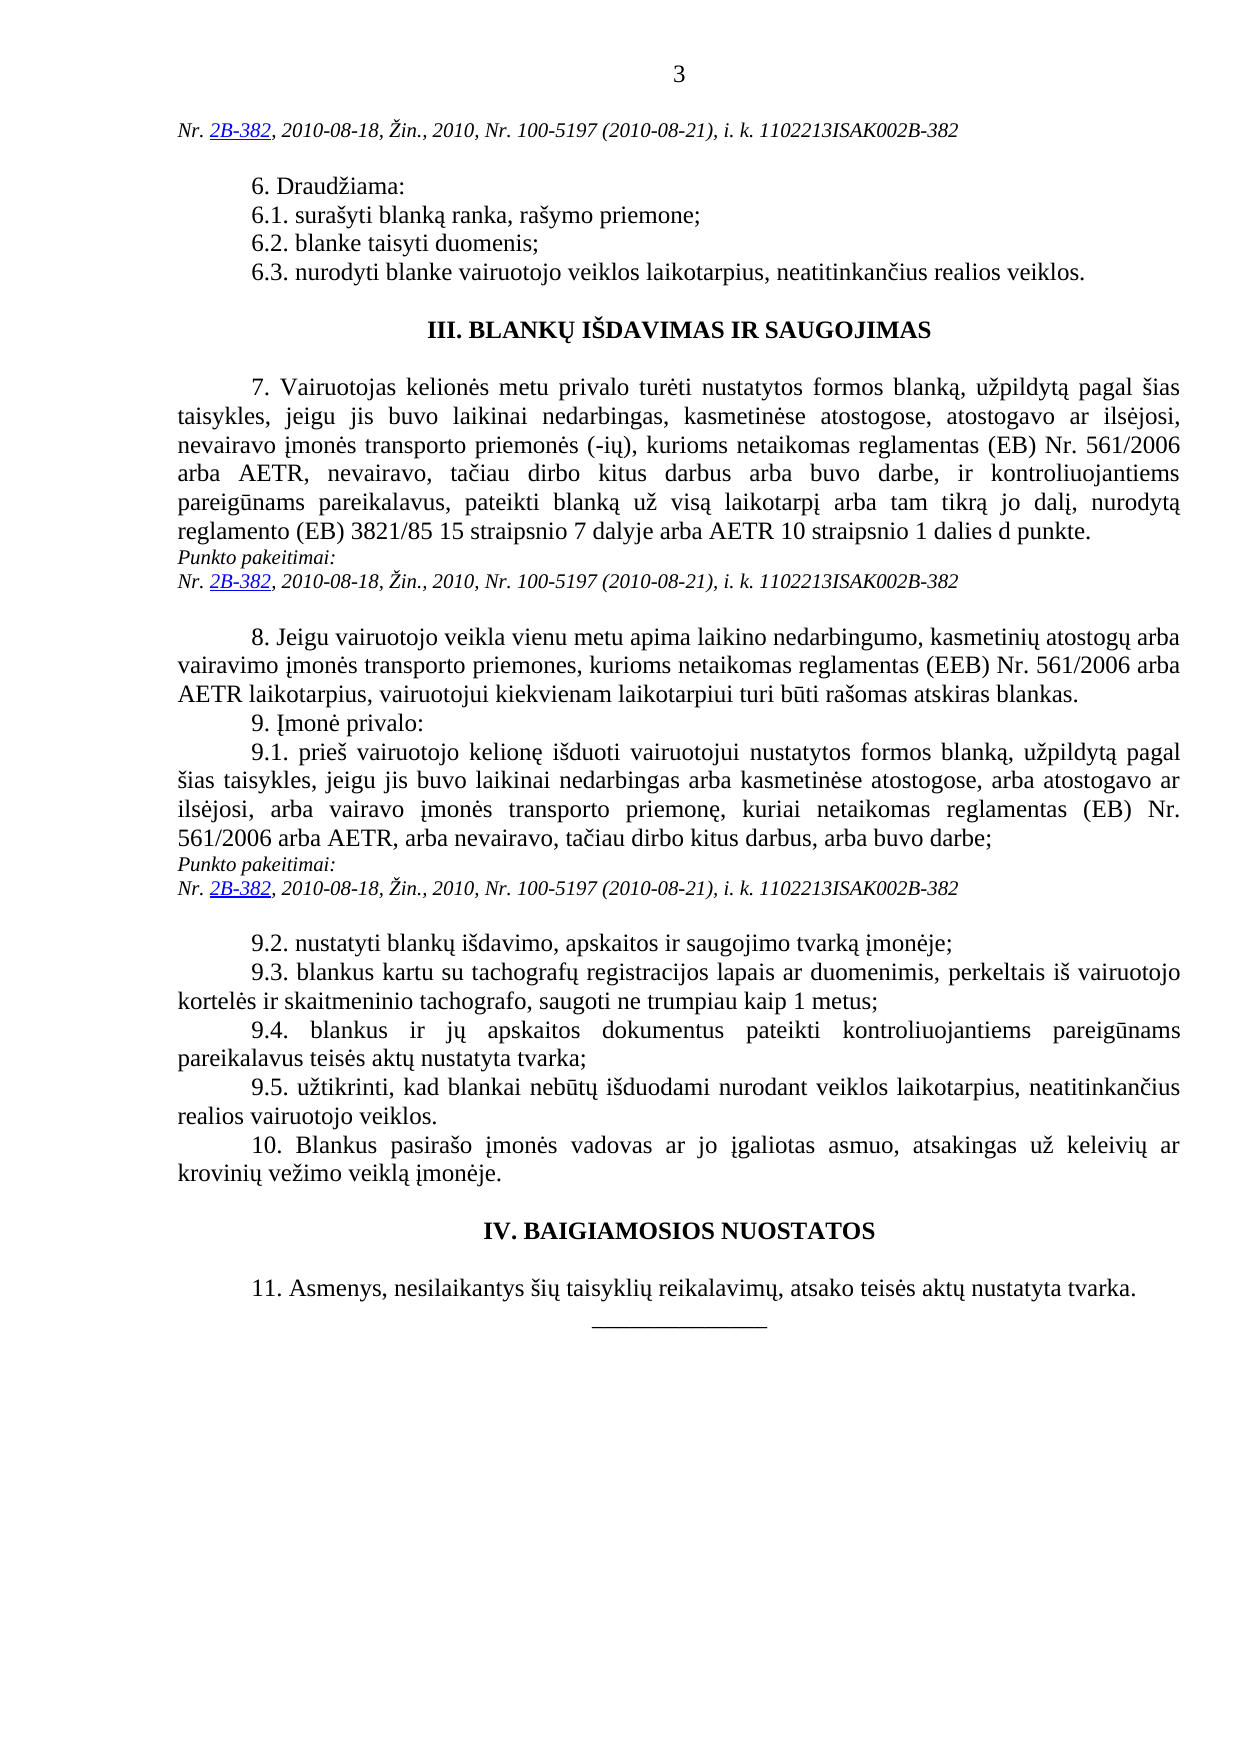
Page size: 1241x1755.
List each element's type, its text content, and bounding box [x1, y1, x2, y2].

text 11. Asmenys, nesilaikantys šių taisyklių reikalavimų, atsako teisės aktų nustatyta tvarka. [177, 1273, 1181, 1302]
text Nr. 2B-382, 2010-08-18, Žin., 2010, Nr. 100-5197 (2010-08-21), i. k. 1102213ISAK002B-382 [177, 876, 1181, 900]
text ______________ [177, 1302, 1181, 1331]
text 6.3. nurodyti blanke vairuotojo veiklos laikotarpius, neatitinkančius realios veiklos. [177, 257, 1181, 286]
text IV. BAIGIAMOSIOS NUOSTATOS [177, 1216, 1181, 1245]
text 9.4. blankus ir jų apskaitos dokumentus pateikti kontroliuojantiems pareigūnams pareikalavus teisės aktų nustatyta tvarka; [177, 1015, 1181, 1072]
text 8. Jeigu vairuotojo veikla vienu metu apima laikino nedarbingumo, kasmetinių atostogų arba vairavimo įmonės transporto priemones, kurioms netaikomas reglamentas (EEB) Nr. 561/2006 arba AETR laikotarpius, vairuotojui kiekvienam laikotarpiui turi būti rašomas atskiras blankas. [177, 622, 1181, 708]
text Punkto pakeitimai: [177, 852, 1181, 876]
text 9.3. blankus kartu su tachografų registracijos lapais ar duomenimis, perkeltais iš vairuotojo kortelės ir skaitmeninio tachografo, saugoti ne trumpiau kaip 1 metus; [177, 957, 1181, 1015]
text 9.5. užtikrinti, kad blankai nebūtų išduodami nurodant veiklos laikotarpius, neatitinkančius realios vairuotojo veiklos. [177, 1072, 1181, 1130]
text 6.1. surašyti blanką ranka, rašymo priemone; [177, 200, 1181, 228]
text 9.2. nustatyti blankų išdavimo, apskaitos ir saugojimo tvarką įmonėje; [177, 928, 1181, 957]
text 7. Vairuotojas kelionės metu privalo turėti nustatytos formos blanką, užpildytą pagal šias taisykles, jeigu jis buvo laikinai nedarbingas, kasmetinėse atostogose, atostogavo ar ilsėjosi, nevairavo įmonės transporto priemonės (-ių), kurioms netaikomas reglamentas (EB) Nr. 561/2006 arba AETR, nevairavo, tačiau dirbo kitus darbus arba buvo darbe, ir kontroliuojantiems pareigūnams pareikalavus, pateikti blanką už visą laikotarpį arba tam tikrą jo dalį, nurodytą reglamento (EB) 3821/85 15 straipsnio 7 dalyje arba AETR 10 straipsnio 1 dalies d punkte. [177, 372, 1181, 545]
text 10. Blankus pasirašo įmonės vadovas ar jo įgaliotas asmuo, atsakingas už keleivių ar krovinių vežimo veiklą įmonėje. [177, 1130, 1181, 1187]
text 6. Draudžiama: [177, 171, 1181, 200]
text III. BLANKŲ IŠDAVIMAS IR SAUGOJIMAS [177, 315, 1181, 343]
text Nr. 2B-382, 2010-08-18, Žin., 2010, Nr. 100-5197 (2010-08-21), i. k. 1102213ISAK002B-382 [177, 569, 1181, 593]
text 9.1. prieš vairuotojo kelionę išduoti vairuotojui nustatytos formos blanką, užpildytą pagal šias taisykles, jeigu jis buvo laikinai nedarbingas arba kasmetinėse atostogose, arba atostogavo ar ilsėjosi, arba vairavo įmonės transporto priemonę, kuriai netaikomas reglamentas (EB) Nr. 561/2006 arba AETR, arba nevairavo, tačiau dirbo kitus darbus, arba buvo darbe; [177, 737, 1181, 852]
text Nr. 2B-382, 2010-08-18, Žin., 2010, Nr. 100-5197 (2010-08-21), i. k. 1102213ISAK002B-382 [177, 118, 1181, 142]
text 6.2. blanke taisyti duomenis; [177, 228, 1181, 257]
text 9. Įmonė privalo: [177, 708, 1181, 737]
text Punkto pakeitimai: [177, 545, 1181, 569]
